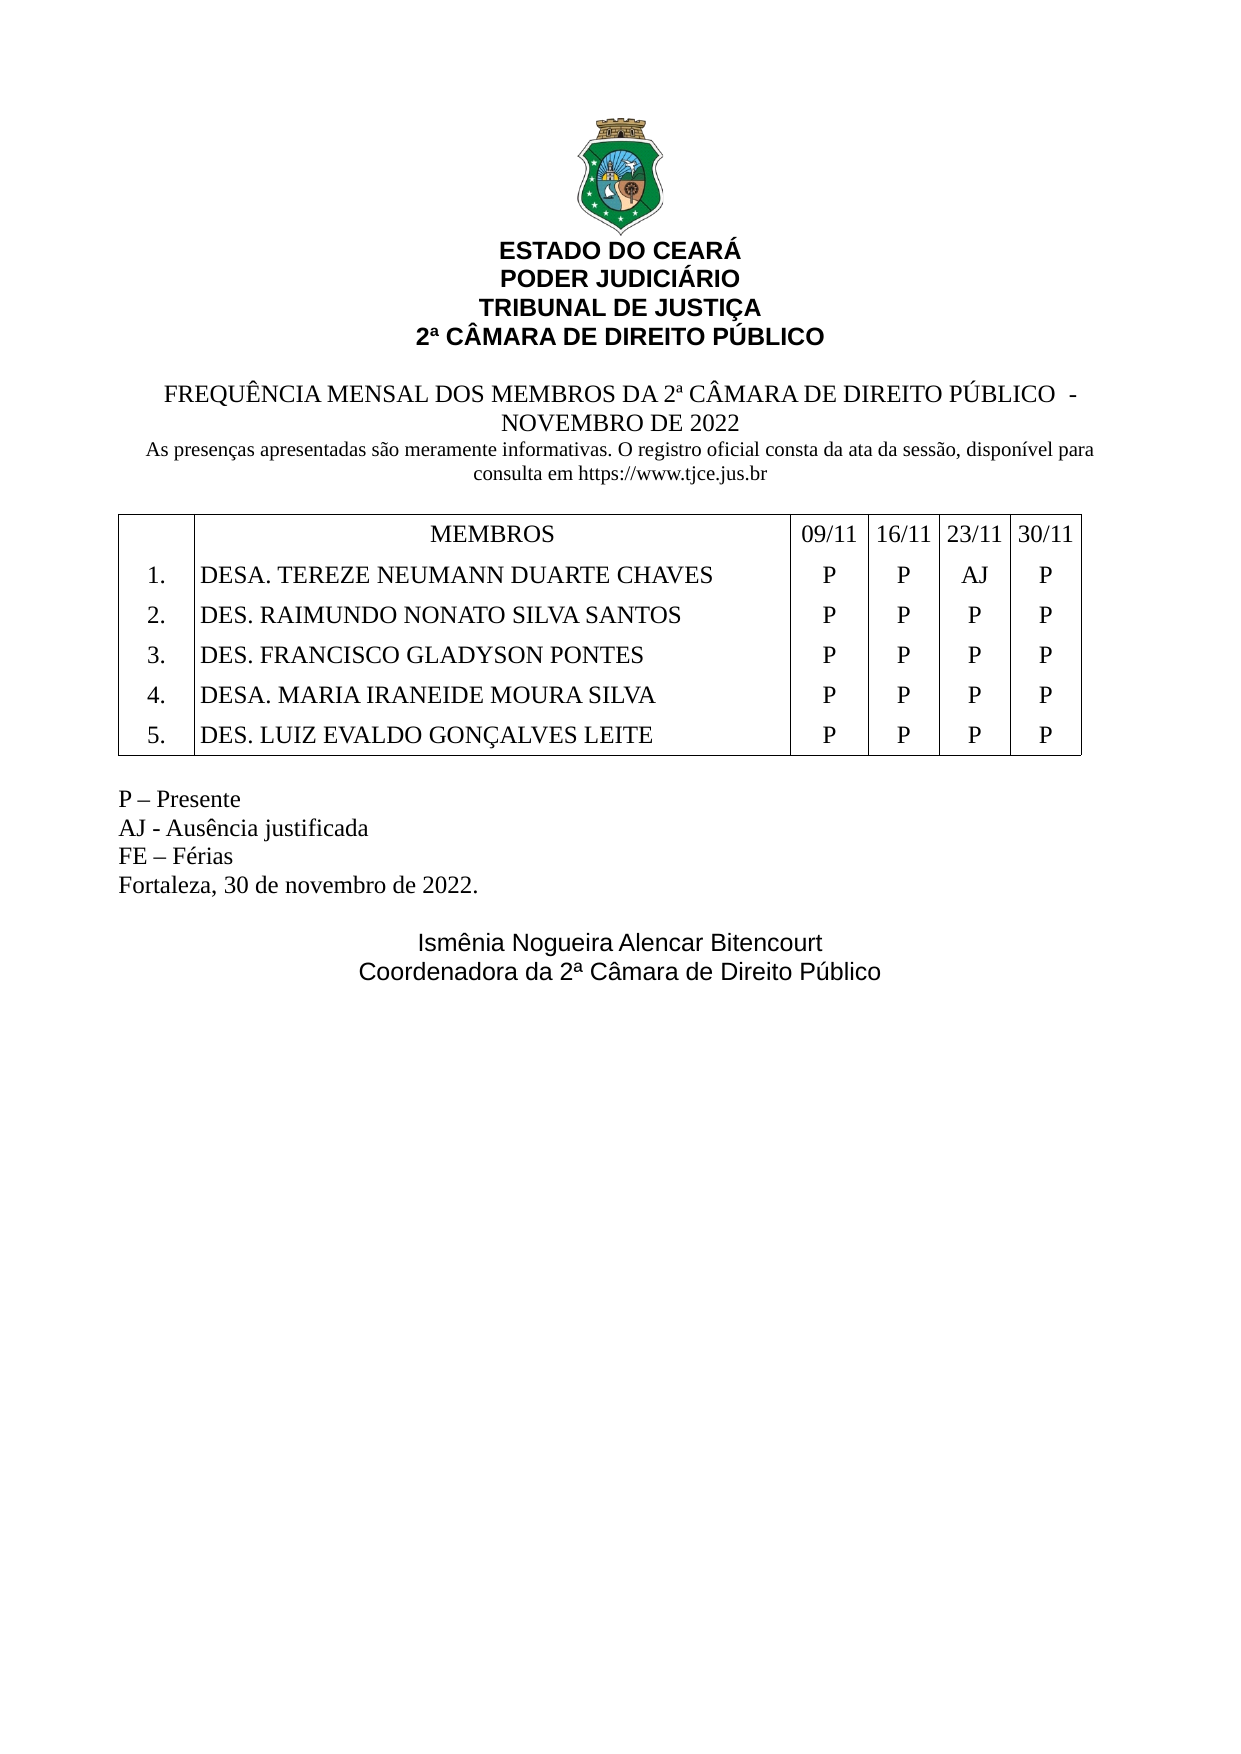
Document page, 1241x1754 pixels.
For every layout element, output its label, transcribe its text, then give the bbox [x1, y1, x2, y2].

table_cell P [940, 594, 1010, 634]
table_cell 3. [119, 635, 194, 675]
table_cell P [940, 715, 1010, 755]
table_cell P [940, 635, 1010, 675]
table_cell P [869, 715, 939, 755]
table_cell P [791, 594, 868, 634]
table_cell 2. [119, 594, 194, 634]
table_cell DESA. MARIA IRANEIDE MOURA SILVA [195, 675, 790, 715]
table_cell P [1011, 675, 1081, 715]
text TRIBUNAL DE JUSTIÇA [118, 293, 1122, 322]
table_header [119, 515, 194, 554]
table_cell DES. RAIMUNDO NONATO SILVA SANTOS [195, 594, 790, 634]
table_cell P [1011, 554, 1081, 594]
text As presenças apresentadas são meramente informativas. O registro oficial consta da ata da sessão, disponível para consulta em https://www.tjce.jus.br [118, 437, 1122, 485]
table_cell DES. FRANCISCO GLADYSON PONTES [195, 635, 790, 675]
table_cell P [791, 554, 868, 594]
table_cell P [791, 635, 868, 675]
table_cell DES. LUIZ EVALDO GONÇALVES LEITE [195, 715, 790, 755]
table_cell P [1011, 594, 1081, 634]
table_header 30/11 [1011, 515, 1081, 554]
text AJ - Ausência justificada [118, 813, 1122, 841]
table_header MEMBROS [195, 515, 790, 554]
table_cell P [1011, 635, 1081, 675]
table_cell 5. [119, 715, 194, 755]
text FE – Férias [118, 841, 1122, 870]
table_cell P [940, 675, 1010, 715]
text Ismênia Nogueira Alencar Bitencourt [118, 928, 1122, 956]
table_header 23/11 [940, 515, 1010, 554]
table_cell P [869, 554, 939, 594]
text ESTADO DO CEARÁ [118, 236, 1122, 264]
table_cell 1. [119, 554, 194, 594]
text P – Presente [118, 784, 1122, 813]
table_cell P [869, 594, 939, 634]
table_cell 4. [119, 675, 194, 715]
table_header 09/11 [791, 515, 868, 554]
table_cell P [1011, 715, 1081, 755]
table_cell DESA. TEREZE NEUMANN DUARTE CHAVES [195, 554, 790, 594]
text Fortaleza, 30 de novembro de 2022. [118, 870, 1122, 899]
text Coordenadora da 2ª Câmara de Direito Público [118, 956, 1122, 985]
table_cell P [869, 635, 939, 675]
table_cell P [869, 675, 939, 715]
text 2ª CÂMARA DE DIREITO PÚBLICO [118, 322, 1122, 351]
text FREQUÊNCIA MENSAL DOS MEMBROS DA 2ª CÂMARA DE DIREITO PÚBLICO - NOVEMBRO DE 2022 [118, 379, 1122, 437]
table_cell AJ [940, 554, 1010, 594]
table_header 16/11 [869, 515, 939, 554]
table_cell P [791, 715, 868, 755]
text PODER JUDICIÁRIO [118, 264, 1122, 293]
table_cell P [791, 675, 868, 715]
